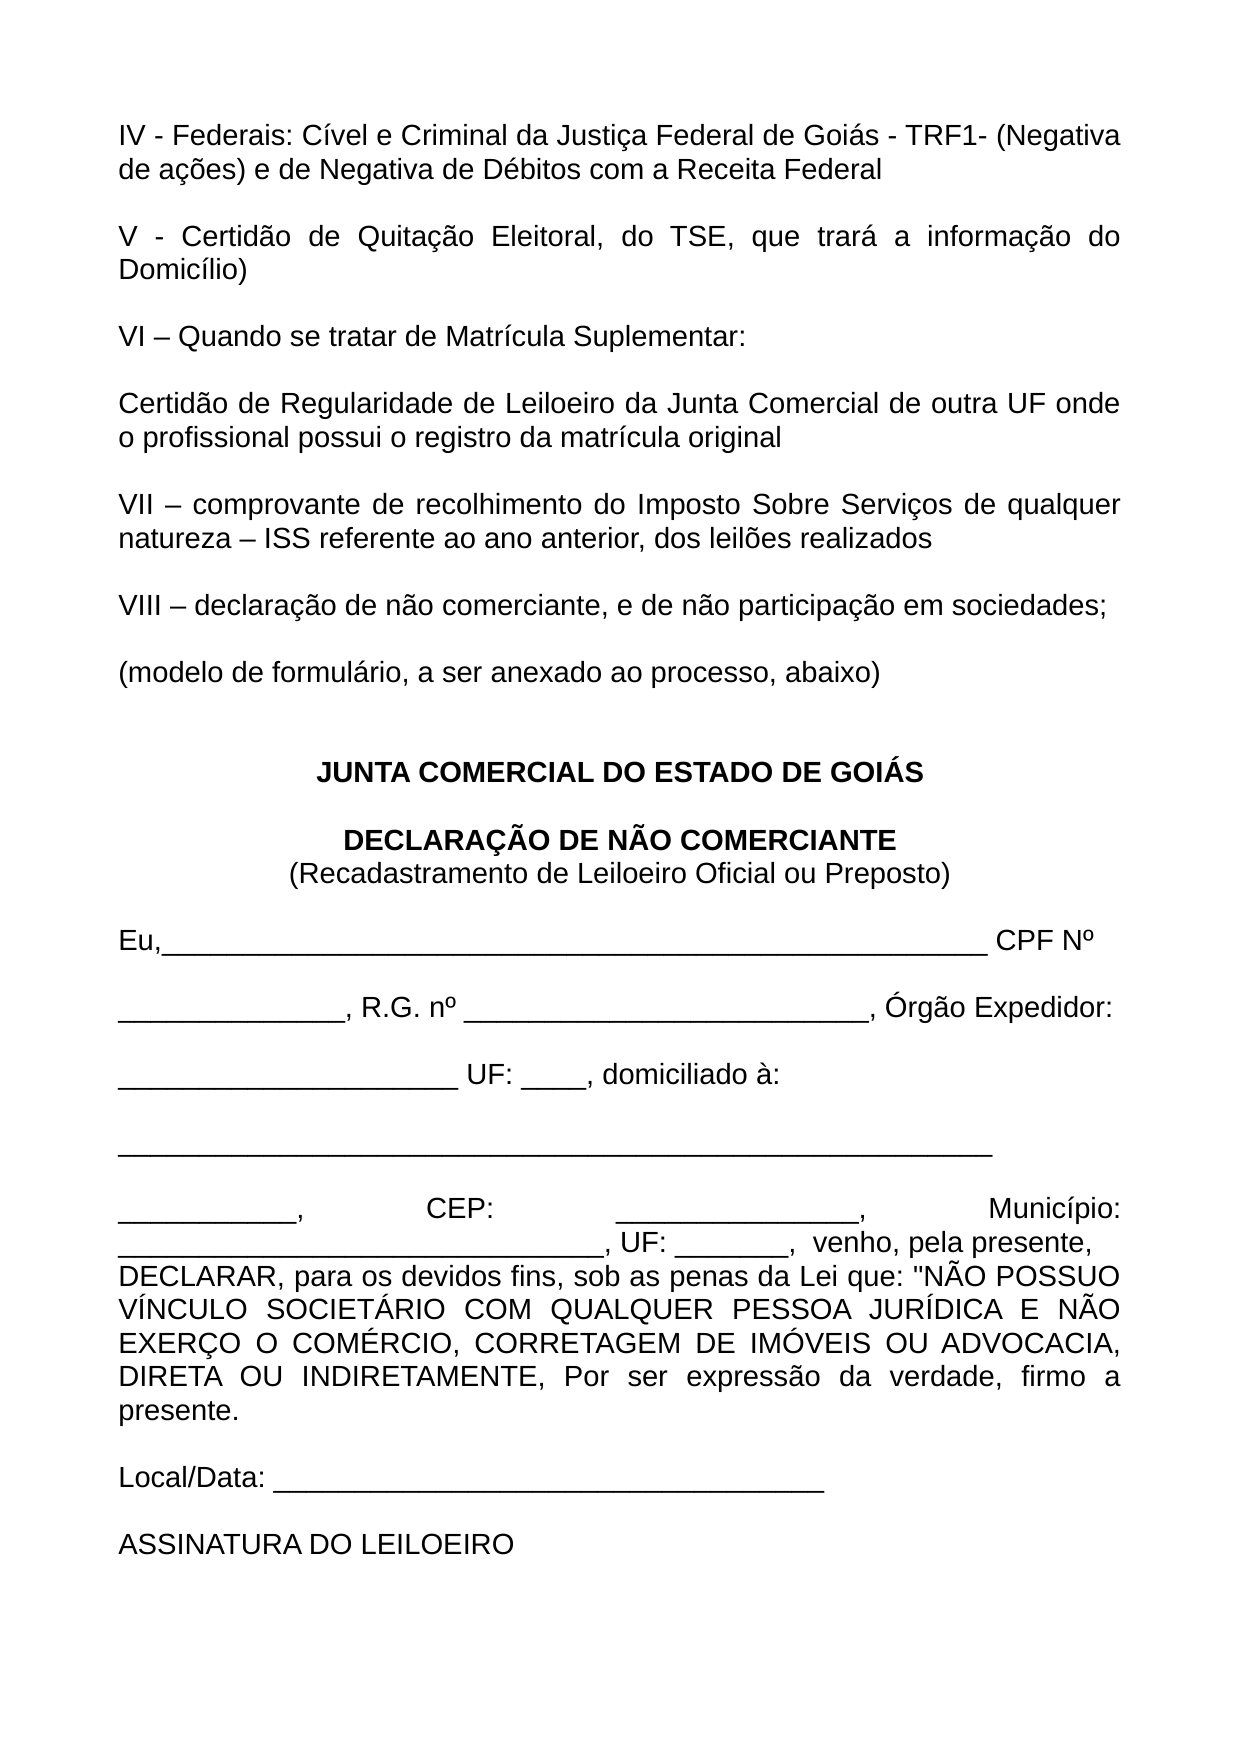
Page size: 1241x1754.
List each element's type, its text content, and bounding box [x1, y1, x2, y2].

text ______________________________________________________ [118, 1124, 1122, 1158]
text VII – comprovante de recolhimento do Imposto Sobre Serviços de qualquer natureza – ISS referente ao ano anterior, dos leilões realizados [118, 487, 1122, 554]
text (Recadastramento de Leiloeiro Oficial ou Preposto) [118, 856, 1122, 889]
text ______________, R.G. nº _________________________, Órgão Expedidor: [118, 990, 1122, 1024]
text DECLARAÇÃO DE NÃO COMERCIANTE [118, 822, 1122, 856]
text V - Certidão de Quitação Eleitoral, do TSE, que trará a informação do Domicílio) [118, 219, 1122, 286]
text ASSINATURA DO LEILOEIRO [118, 1527, 1122, 1560]
text ___________, CEP: _______________, Município: ______________________________, UF: _______, venho, pela presente, [118, 1191, 1122, 1258]
text DECLARAR, para os devidos fins, sob as penas da Lei que: "NÃO POSSUO VÍNCULO SOCIETÁRIO COM QUALQUER PESSOA JURÍDICA E NÃO EXERÇO O COMÉRCIO, CORRETAGEM DE IMÓVEIS OU ADVOCACIA, DIRETA OU INDIRETAMENTE, Por ser expressão da verdade, firmo a presente. [118, 1258, 1122, 1426]
text Certidão de Regularidade de Leiloeiro da Junta Comercial de outra UF onde o profissional possui o registro da matrícula original [118, 386, 1122, 453]
text VI – Quando se tratar de Matrícula Suplementar: [118, 319, 1122, 353]
text (modelo de formulário, a ser anexado ao processo, abaixo) [118, 655, 1122, 688]
text Local/Data: __________________________________ [118, 1460, 1122, 1493]
text JUNTA COMERCIAL DO ESTADO DE GOIÁS [118, 755, 1122, 789]
text VIII – declaração de não comerciante, e de não participação em sociedades; [118, 588, 1122, 621]
text IV - Federais: Cível e Criminal da Justiça Federal de Goiás - TRF1- (Negativa de ações) e de Negativa de Débitos com a Receita Federal [118, 118, 1122, 185]
text Eu,___________________________________________________ CPF Nº [118, 923, 1122, 957]
text _____________________ UF: ____, domiciliado à: [118, 1057, 1122, 1091]
